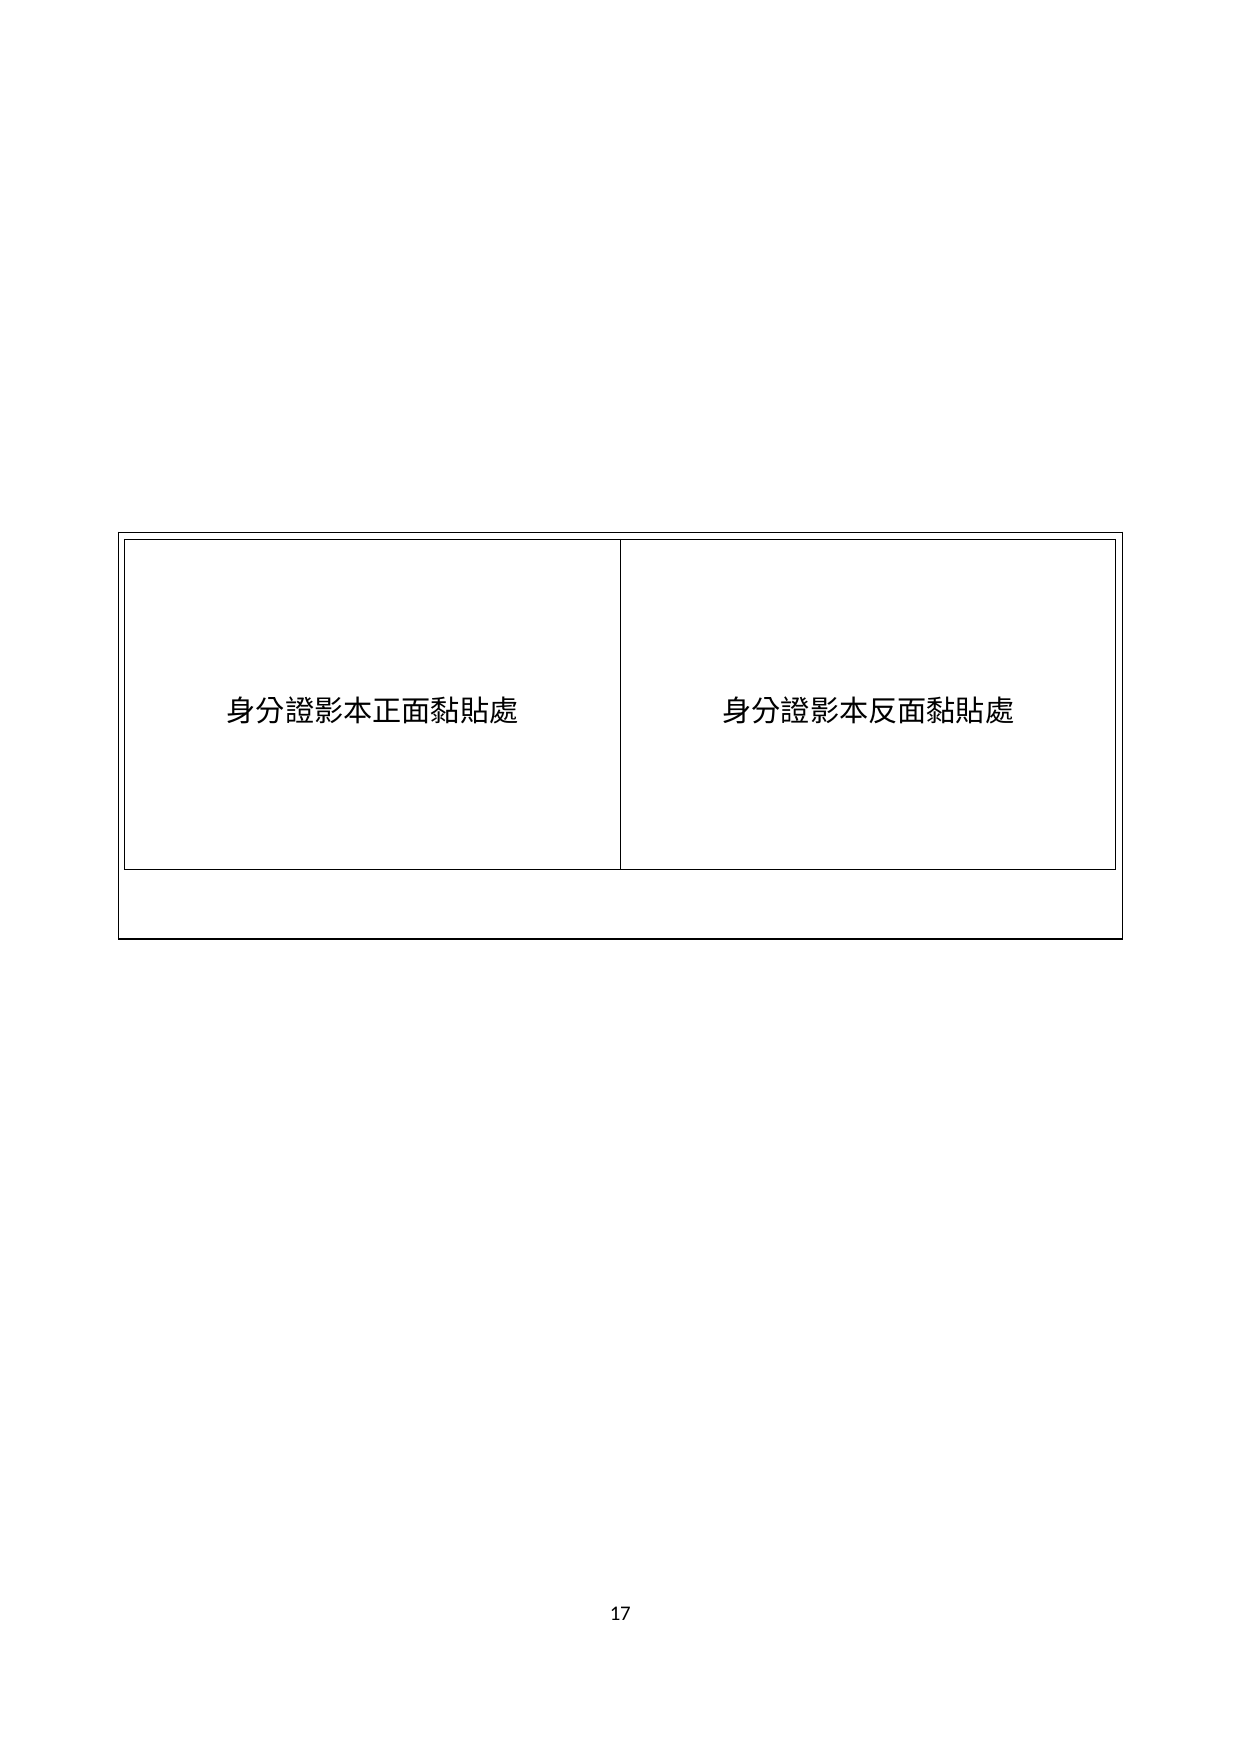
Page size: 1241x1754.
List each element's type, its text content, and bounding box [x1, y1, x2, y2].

table_cell [119, 533, 1122, 938]
table_header 身分證影本正面黏貼處 [125, 540, 620, 869]
table_header 身分證影本反面黏貼處 [621, 540, 1115, 869]
